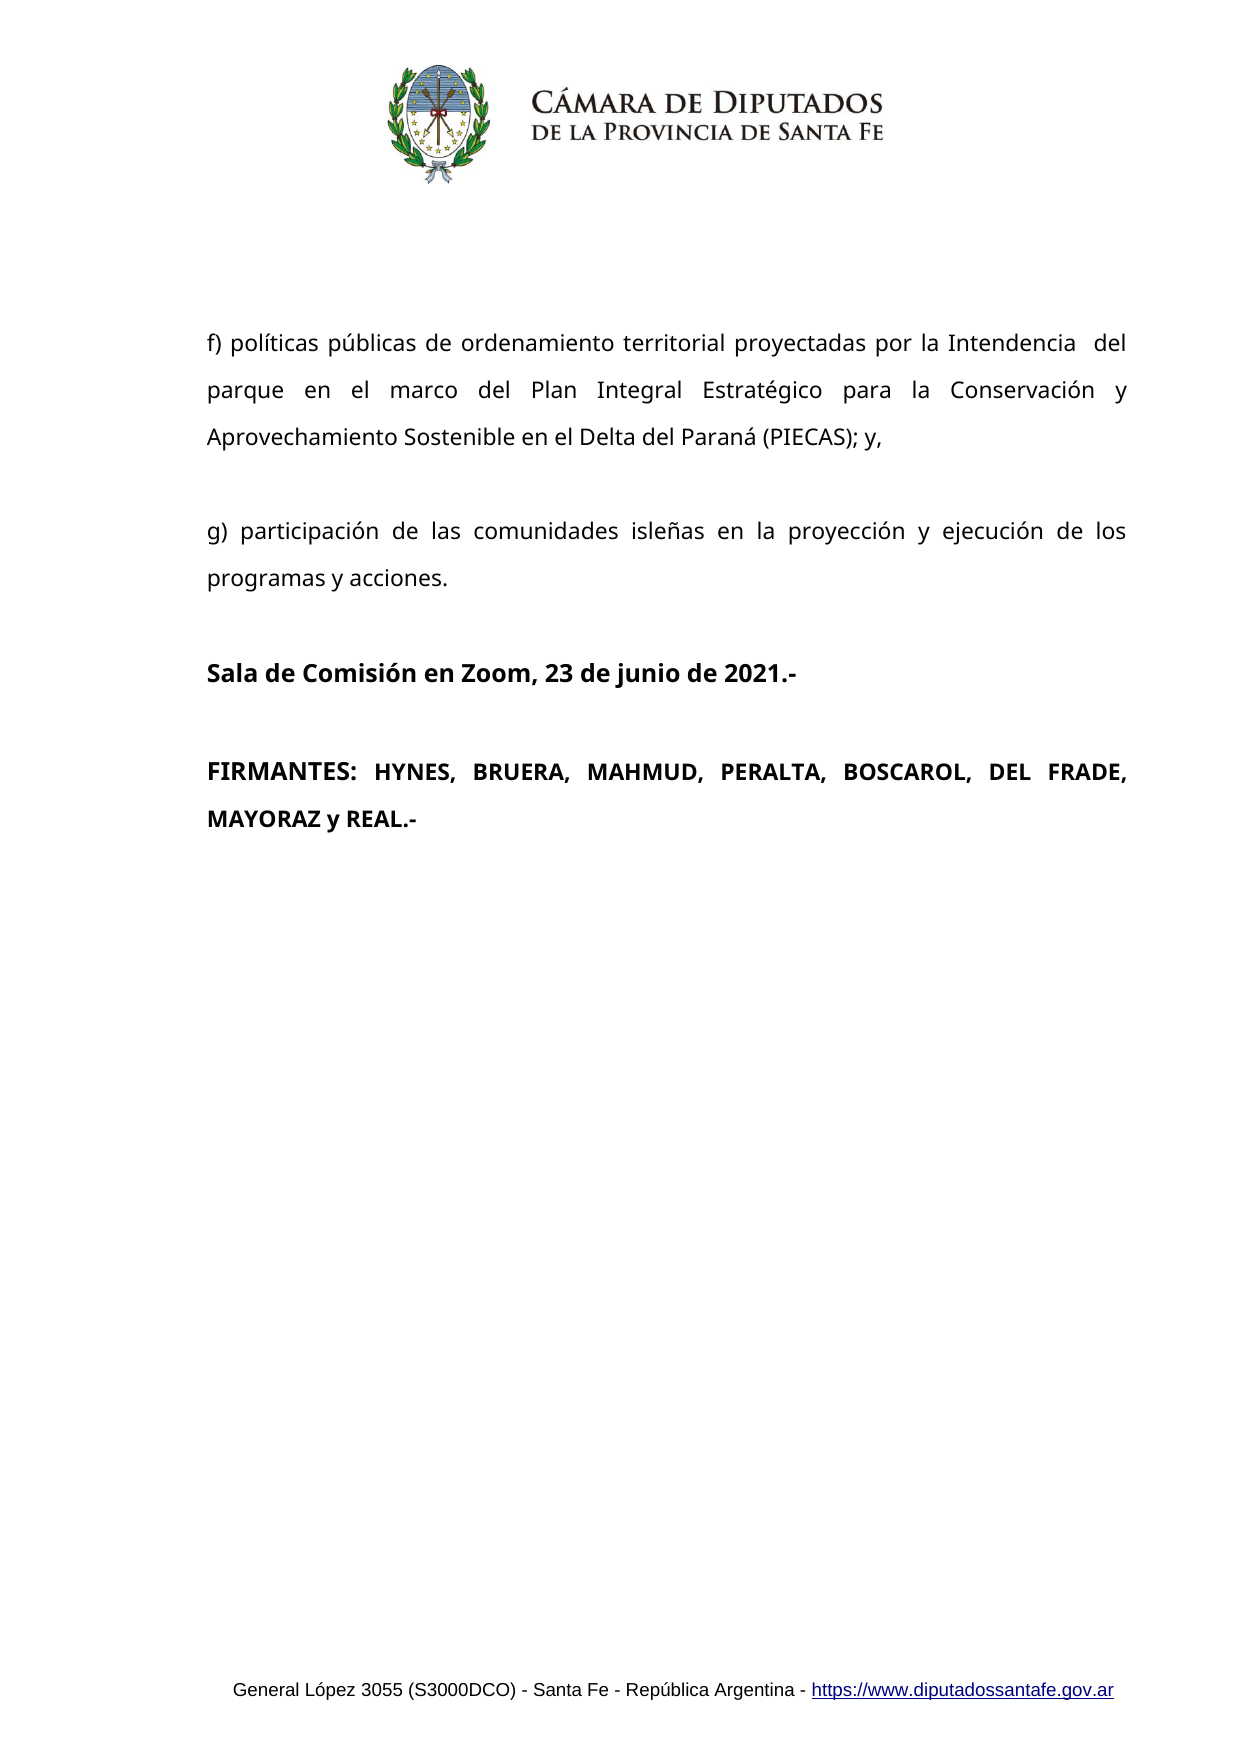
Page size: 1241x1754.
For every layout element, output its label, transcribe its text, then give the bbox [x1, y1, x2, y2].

text f) políticas públicas de ordenamiento territorial proyectadas por la Intendencia del parque en el marco del Plan Integral Estratégico para la Conservación y Aprovechamiento Sostenible en el Delta del Paraná (PIECAS); y, [207, 327, 1128, 452]
picture [387, 65, 883, 188]
text Sala de Comisión en Zoom, 23 de junio de 2021.- [207, 656, 1128, 689]
text FIRMANTES: HYNES, BRUERA, MAHMUD, PERALTA, BOSCAROL, DEL FRADE, MAYORAZ y REAL.- [207, 753, 1128, 834]
text g) participación de las comunidades isleñas en la proyección y ejecución de los programas y acciones. [207, 515, 1128, 593]
